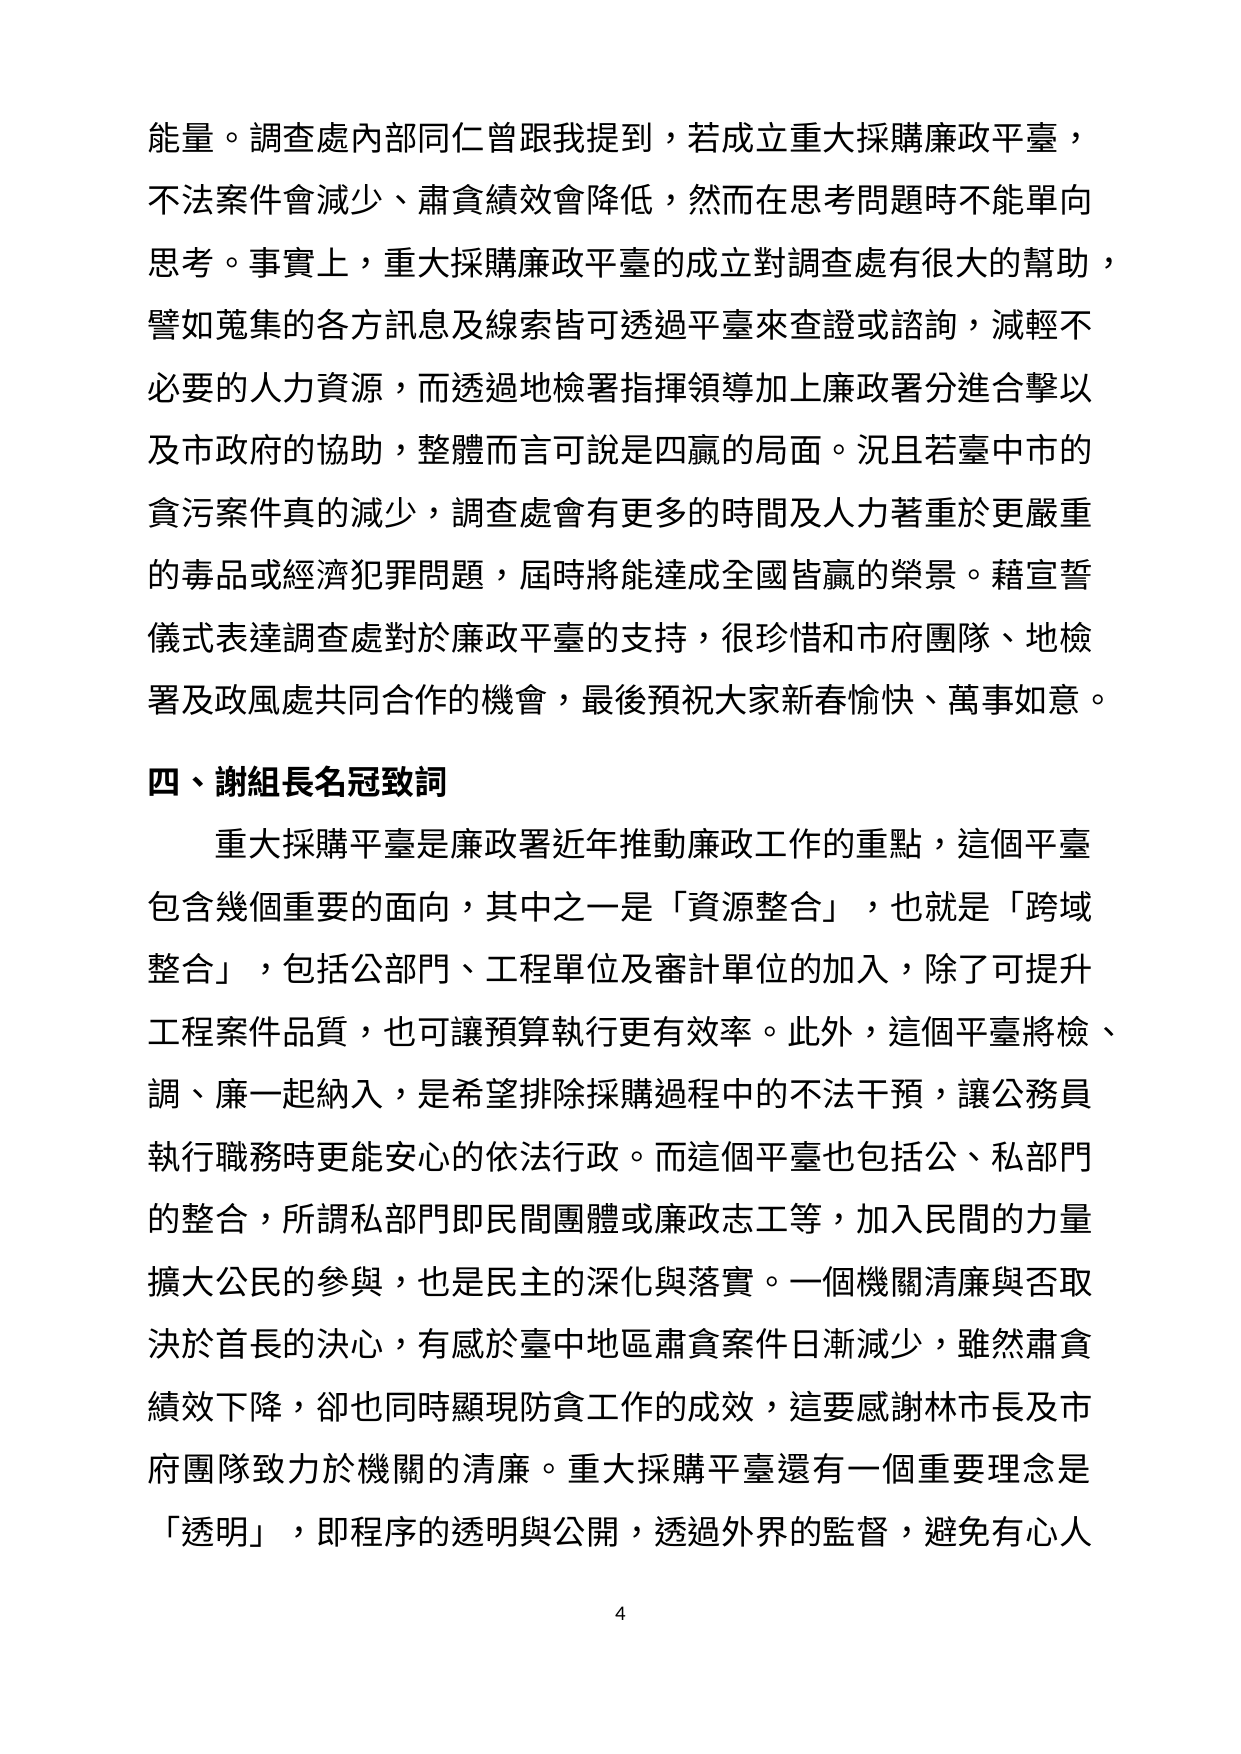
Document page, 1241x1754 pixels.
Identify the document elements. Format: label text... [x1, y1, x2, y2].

text 四、謝組長名冠致詞 [148, 738, 1092, 800]
text 重大採購平臺是廉政署近年推動廉政工作的重點，這個平臺包含幾個重要的面向，其中之一是「資源整合」，也就是「跨域整合」，包括公部門、工程單位及審計單位的加入，除了可提升工程案件品質，也可讓預算執行更有效率。此外，這個平臺將檢、調、廉一起納入，是希望排除採購過程中的不法干預，讓公務員執行職務時更能安心的依法行政。而這個平臺也包括公、私部門的整合，所謂私部門即民間團體或廉政志工等，加入民間的力量擴大公民的參與，也是民主的深化與落實。一個機關清廉與否取決於首長的決心，有感於臺中地區肅貪案件日漸減少，雖然肅貪績效下降，卻也同時顯現防貪工作的成效，這要感謝林市長及市府團隊致力於機關的清廉。重大採購平臺還有一個重要理念是「透明」，即程序的透明與公開，透過外界的監督，避免有心人士介入干預並提升市府執政的公信力。相信在林市長的帶領下，重大採購平臺的成立將促使市府團隊朝向更優質、更清廉及更有效能的目標前進。 [148, 800, 1092, 1550]
text 參與廉政工作的人都知道「制度」是所有貪腐的溫床，採購過程如果變成黑箱作業，便可能造成圍標綁標甚至貪瀆不法，不論執法人員多麼努力，永遠比不上「制度」的落實。重大工程採購案件因為牽涉人民甚至整體社會重大利益，如果只有偉大的遠見，而沒有確實執行，恐怕只會造成更大的傷害。臺中市從今年開始舉辦「世界花卉博覽會」，明年則將舉辦東亞青奧，緊接後面還有很多的施政建設尚待執行，其中軌道建設就獲得中央1,597億元的預算補助，占前瞻計畫整體預算的大部分，廉能透明機制若能在這部分落實執行，相信將為臺中市民創造更優質的生活環境，調查處也會給予必要的協助，幫助臺中市達到翻轉的能量。調查處內部同仁曾跟我提到，若成立重大採購廉政平臺，不法案件會減少、肅貪績效會降低，然而在思考問題時不能單向思考。事實上，重大採購廉政平臺的成立對調查處有很大的幫助，譬如蒐集的各方訊息及線索皆可透過平臺來查證或諮詢，減輕不必要的人力資源，而透過地檢署指揮領導加上廉政署分進合擊以及市政府的協助，整體而言可說是四贏的局面。況且若臺中市的貪污案件真的減少，調查處會有更多的時間及人力著重於更嚴重的毒品或經濟犯罪問題，屆時將能達成全國皆贏的榮景。藉宣誓儀式表達調查處對於廉政平臺的支持，很珍惜和市府團隊、地檢署及政風處共同合作的機會，最後預祝大家新春愉快、萬事如意。 [148, 94, 1092, 719]
